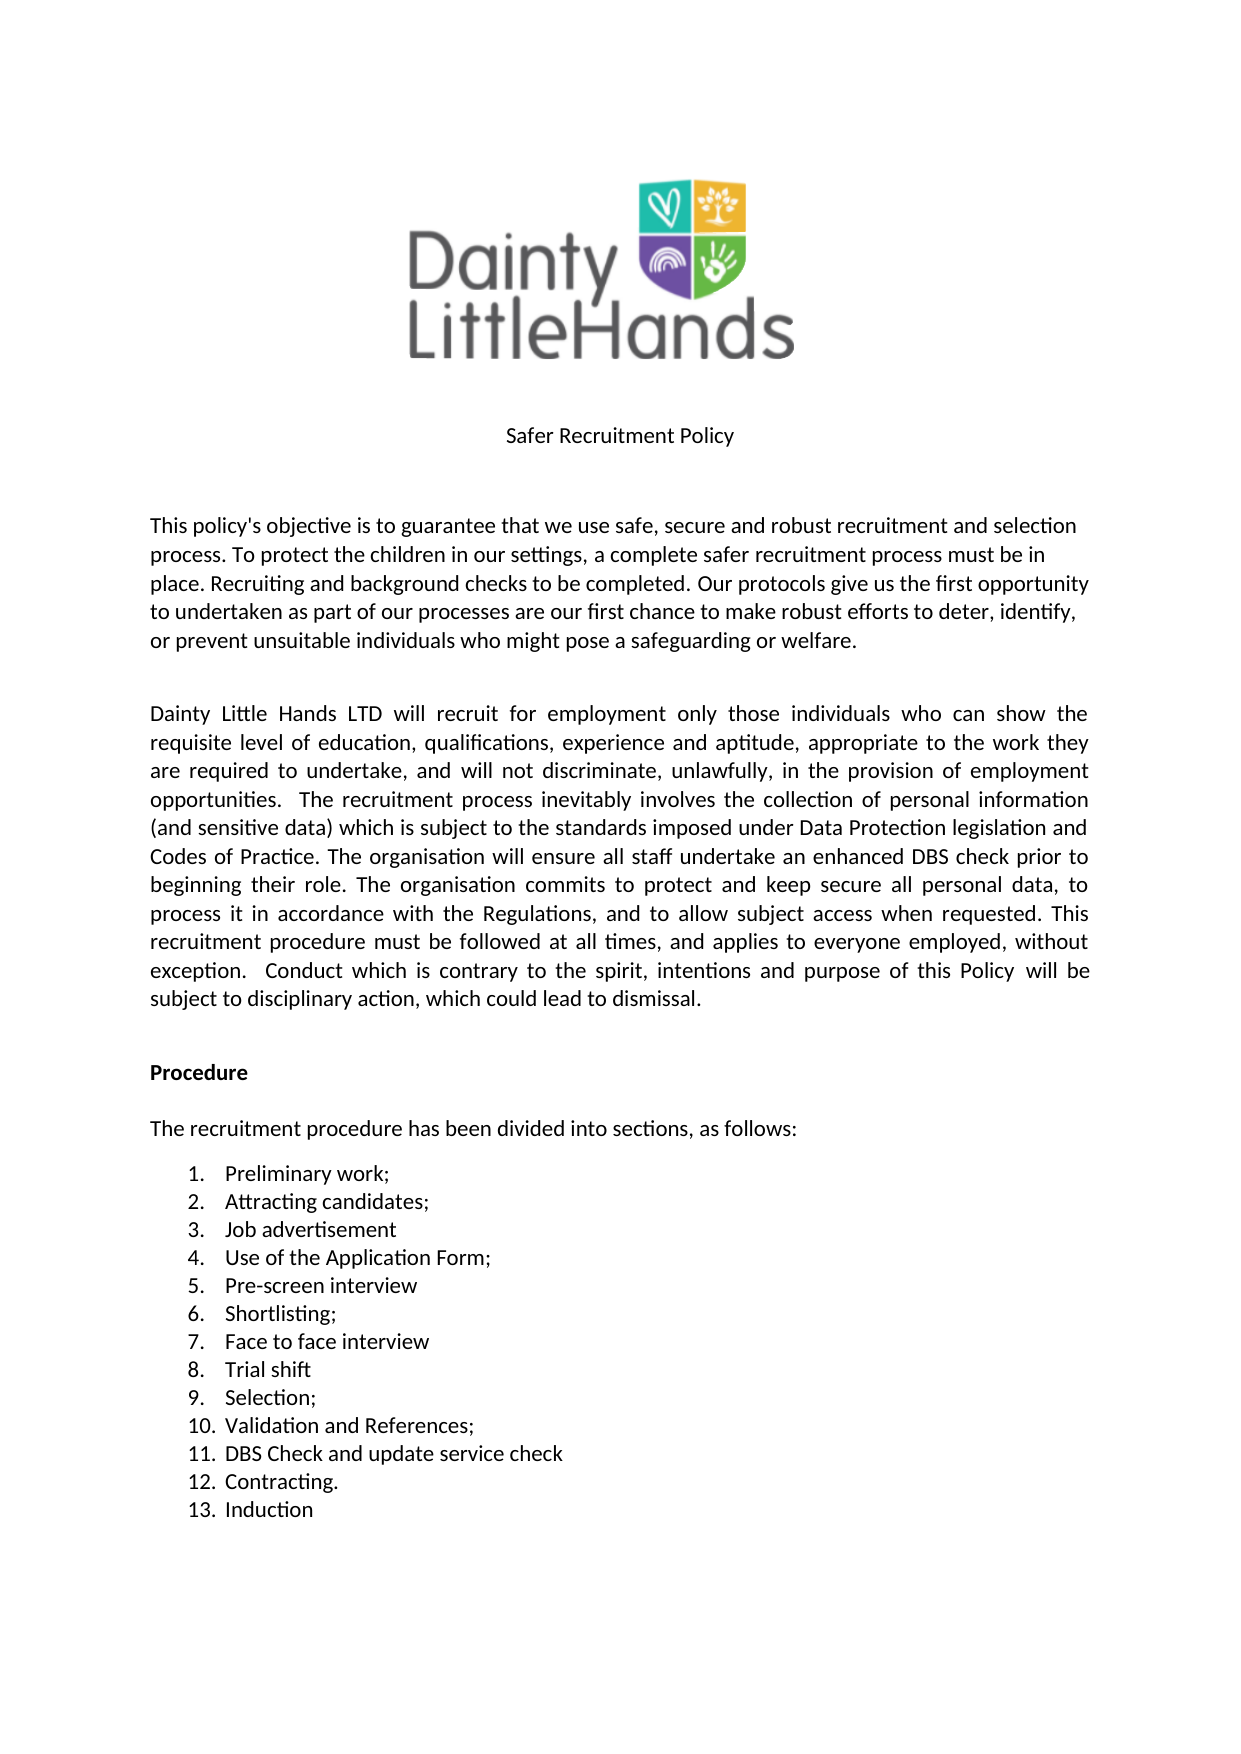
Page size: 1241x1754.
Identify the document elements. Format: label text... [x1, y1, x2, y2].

text Dainty Little Hands LTD will recruit for employment only those individuals who can show the requisite level of education, qualifications, experience and aptitude, appropriate to the work they are required to undertake, and will not discriminate, unlawfully, in the provision of employment opportunities. The recruitment process inevitably involves the collection of personal information (and sensitive data) which is subject to the standards imposed under Data Protection legislation and Codes of Practice. The organisation will ensure all staff undertake an enhanced DBS check prior to beginning their role. The organisation commits to protect and keep secure all personal data, to process it in accordance with the Regulations, and to allow subject access when requested. This recruitment procedure must be followed at all times, and applies to everyone employed, without exception. Conduct which is contrary to the spirit, intentions and purpose of this Policy will be subject to disciplinary action, which could lead to dismissal. [150, 699, 1090, 1012]
list Induction [187, 1495, 1090, 1523]
list Preliminary work; [187, 1159, 1090, 1187]
list Face to face interview [187, 1327, 1090, 1355]
list Selection; [187, 1383, 1090, 1411]
list Use of the Application Form; [187, 1243, 1090, 1271]
text Procedure [150, 1058, 1090, 1086]
list Job advertisement [187, 1215, 1090, 1243]
list Pre-screen interview [187, 1271, 1090, 1299]
text Safer Recruitment Policy [150, 421, 1090, 449]
list Shortlisting; [187, 1299, 1090, 1327]
list Attracting candidates; [187, 1187, 1090, 1215]
list Validation and References; [187, 1411, 1090, 1439]
list Contracting. [187, 1467, 1090, 1495]
text The recruitment procedure has been divided into sections, as follows: [150, 1114, 1090, 1142]
list DBS Check and update service check [187, 1439, 1090, 1467]
list Trial shift [187, 1355, 1090, 1383]
text This policy's objective is to guarantee that we use safe, secure and robust recruitment and selection process. To protect the children in our settings, a complete safer recruitment process must be in place. Recruiting and background checks to be completed. Our protocols give us the first opportunity to undertaken as part of our processes are our first chance to make robust efforts to deter, identify, or prevent unsuitable individuals who might pose a safeguarding or welfare. [150, 512, 1090, 654]
